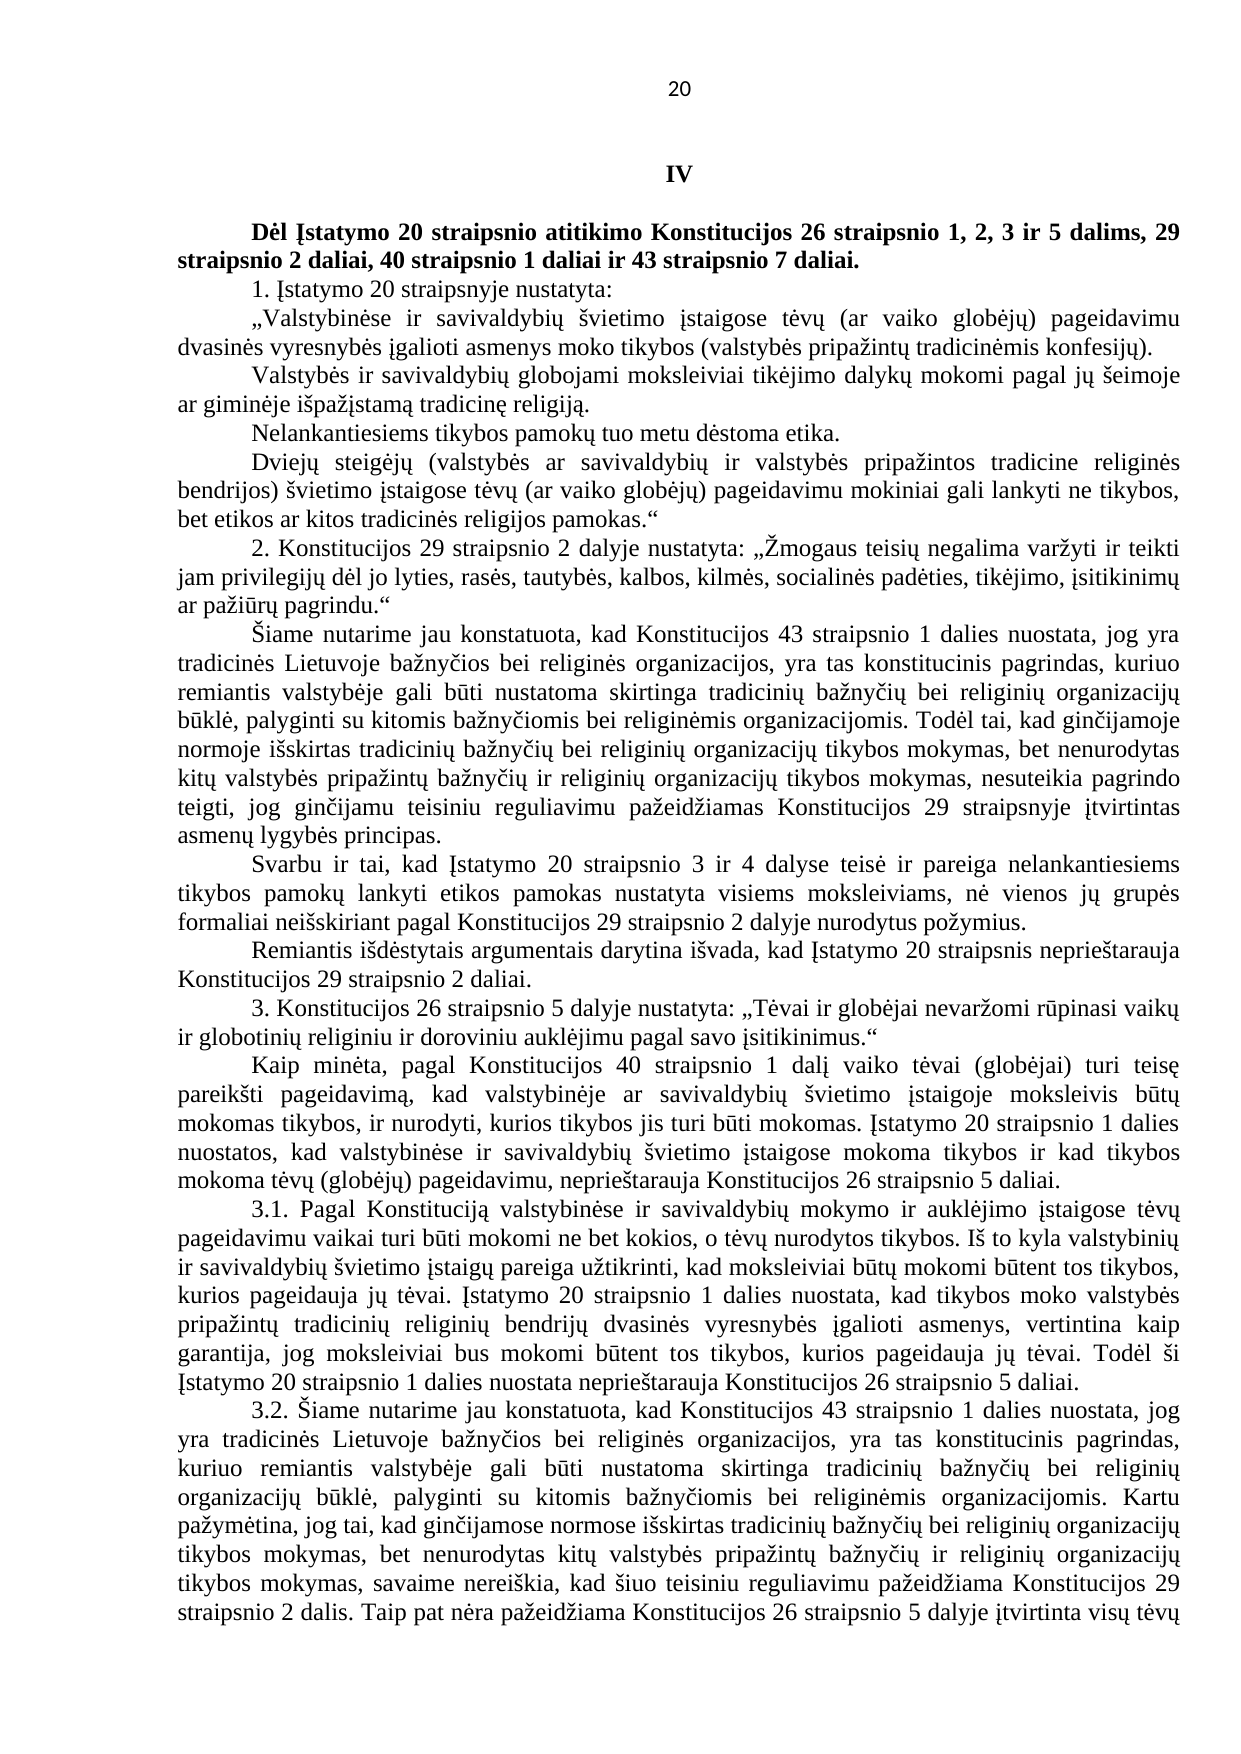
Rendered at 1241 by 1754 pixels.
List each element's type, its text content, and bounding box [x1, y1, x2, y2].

text Kaip minėta, pagal Konstitucijos 40 straipsnio 1 dalį vaiko tėvai (globėjai) turi teisę pareikšti pageidavimą, kad valstybinėje ar savivaldybių švietimo įstaigoje moksleivis būtų mokomas tikybos, ir nurodyti, kurios tikybos jis turi būti mokomas. Įstatymo 20 straipsnio 1 dalies nuostatos, kad valstybinėse ir savivaldybių švietimo įstaigose mokoma tikybos ir kad tikybos mokoma tėvų (globėjų) pageidavimu, neprieštarauja Konstitucijos 26 straipsnio 5 daliai. [177, 1051, 1181, 1194]
text 1. Įstatymo 20 straipsnyje nustatyta: [177, 274, 1181, 303]
text 2. Konstitucijos 29 straipsnio 2 dalyje nustatyta: „Žmogaus teisių negalima varžyti ir teikti jam privilegijų dėl jo lyties, rasės, tautybės, kalbos, kilmės, socialinės padėties, tikėjimo, įsitikinimų ar pažiūrų pagrindu.“ [177, 533, 1181, 619]
text 3. Konstitucijos 26 straipsnio 5 dalyje nustatyta: „Tėvai ir globėjai nevaržomi rūpinasi vaikų ir globotinių religiniu ir doroviniu auklėjimu pagal savo įsitikinimus.“ [177, 993, 1181, 1051]
text Dviejų steigėjų (valstybės ar savivaldybių ir valstybės pripažintos tradicine religinės bendrijos) švietimo įstaigose tėvų (ar vaiko globėjų) pageidavimu mokiniai gali lankyti ne tikybos, bet etikos ar kitos tradicinės religijos pamokas.“ [177, 447, 1181, 533]
text Dėl Įstatymo 20 straipsnio atitikimo Konstitucijos 26 straipsnio 1, 2, 3 ir 5 dalims, 29 straipsnio 2 daliai, 40 straipsnio 1 daliai ir 43 straipsnio 7 daliai. [177, 217, 1181, 274]
text 3.2. Šiame nutarime jau konstatuota, kad Konstitucijos 43 straipsnio 1 dalies nuostata, jog yra tradicinės Lietuvoje bažnyčios bei religinės organizacijos, yra tas konstitucinis pagrindas, kuriuo remiantis valstybėje gali būti nustatoma skirtinga tradicinių bažnyčių bei religinių organizacijų būklė, palyginti su kitomis bažnyčiomis bei religinėmis organizacijomis. Kartu pažymėtina, jog tai, kad ginčijamose normose išskirtas tradicinių bažnyčių bei religinių organizacijų tikybos mokymas, bet nenurodytas kitų valstybės pripažintų bažnyčių ir religinių organizacijų tikybos mokymas, savaime nereiškia, kad šiuo teisiniu reguliavimu pažeidžiama Konstitucijos 29 straipsnio 2 dalis. Taip pat nėra pažeidžiama Konstitucijos 26 straipsnio 5 dalyje įtvirtinta visų tėvų [177, 1396, 1181, 1626]
text Valstybės ir savivaldybių globojami moksleiviai tikėjimo dalykų mokomi pagal jų šeimoje ar giminėje išpažįstamą tradicinę religiją. [177, 361, 1181, 418]
text Nelankantiesiems tikybos pamokų tuo metu dėstoma etika. [177, 418, 1181, 447]
text Šiame nutarime jau konstatuota, kad Konstitucijos 43 straipsnio 1 dalies nuostata, jog yra tradicinės Lietuvoje bažnyčios bei religinės organizacijos, yra tas konstitucinis pagrindas, kuriuo remiantis valstybėje gali būti nustatoma skirtinga tradicinių bažnyčių bei religinių organizacijų būklė, palyginti su kitomis bažnyčiomis bei religinėmis organizacijomis. Todėl tai, kad ginčijamoje normoje išskirtas tradicinių bažnyčių bei religinių organizacijų tikybos mokymas, bet nenurodytas kitų valstybės pripažintų bažnyčių ir religinių organizacijų tikybos mokymas, nesuteikia pagrindo teigti, jog ginčijamu teisiniu reguliavimu pažeidžiamas Konstitucijos 29 straipsnyje įtvirtintas asmenų lygybės principas. [177, 619, 1181, 849]
text Svarbu ir tai, kad Įstatymo 20 straipsnio 3 ir 4 dalyse teisė ir pareiga nelankantiesiems tikybos pamokų lankyti etikos pamokas nustatyta visiems moksleiviams, nė vienos jų grupės formaliai neišskiriant pagal Konstitucijos 29 straipsnio 2 dalyje nurodytus požymius. [177, 849, 1181, 936]
text „Valstybinėse ir savivaldybių švietimo įstaigose tėvų (ar vaiko globėjų) pageidavimu dvasinės vyresnybės įgalioti asmenys moko tikybos (valstybės pripažintų tradicinėmis konfesijų). [177, 303, 1181, 361]
text IV [177, 159, 1181, 188]
text 3.1. Pagal Konstituciją valstybinėse ir savivaldybių mokymo ir auklėjimo įstaigose tėvų pageidavimu vaikai turi būti mokomi ne bet kokios, o tėvų nurodytos tikybos. Iš to kyla valstybinių ir savivaldybių švietimo įstaigų pareiga užtikrinti, kad moksleiviai būtų mokomi būtent tos tikybos, kurios pageidauja jų tėvai. Įstatymo 20 straipsnio 1 dalies nuostata, kad tikybos moko valstybės pripažintų tradicinių religinių bendrijų dvasinės vyresnybės įgalioti asmenys, vertintina kaip garantija, jog moksleiviai bus mokomi būtent tos tikybos, kurios pageidauja jų tėvai. Todėl ši Įstatymo 20 straipsnio 1 dalies nuostata neprieštarauja Konstitucijos 26 straipsnio 5 daliai. [177, 1194, 1181, 1396]
text Remiantis išdėstytais argumentais darytina išvada, kad Įstatymo 20 straipsnis neprieštarauja Konstitucijos 29 straipsnio 2 daliai. [177, 936, 1181, 993]
